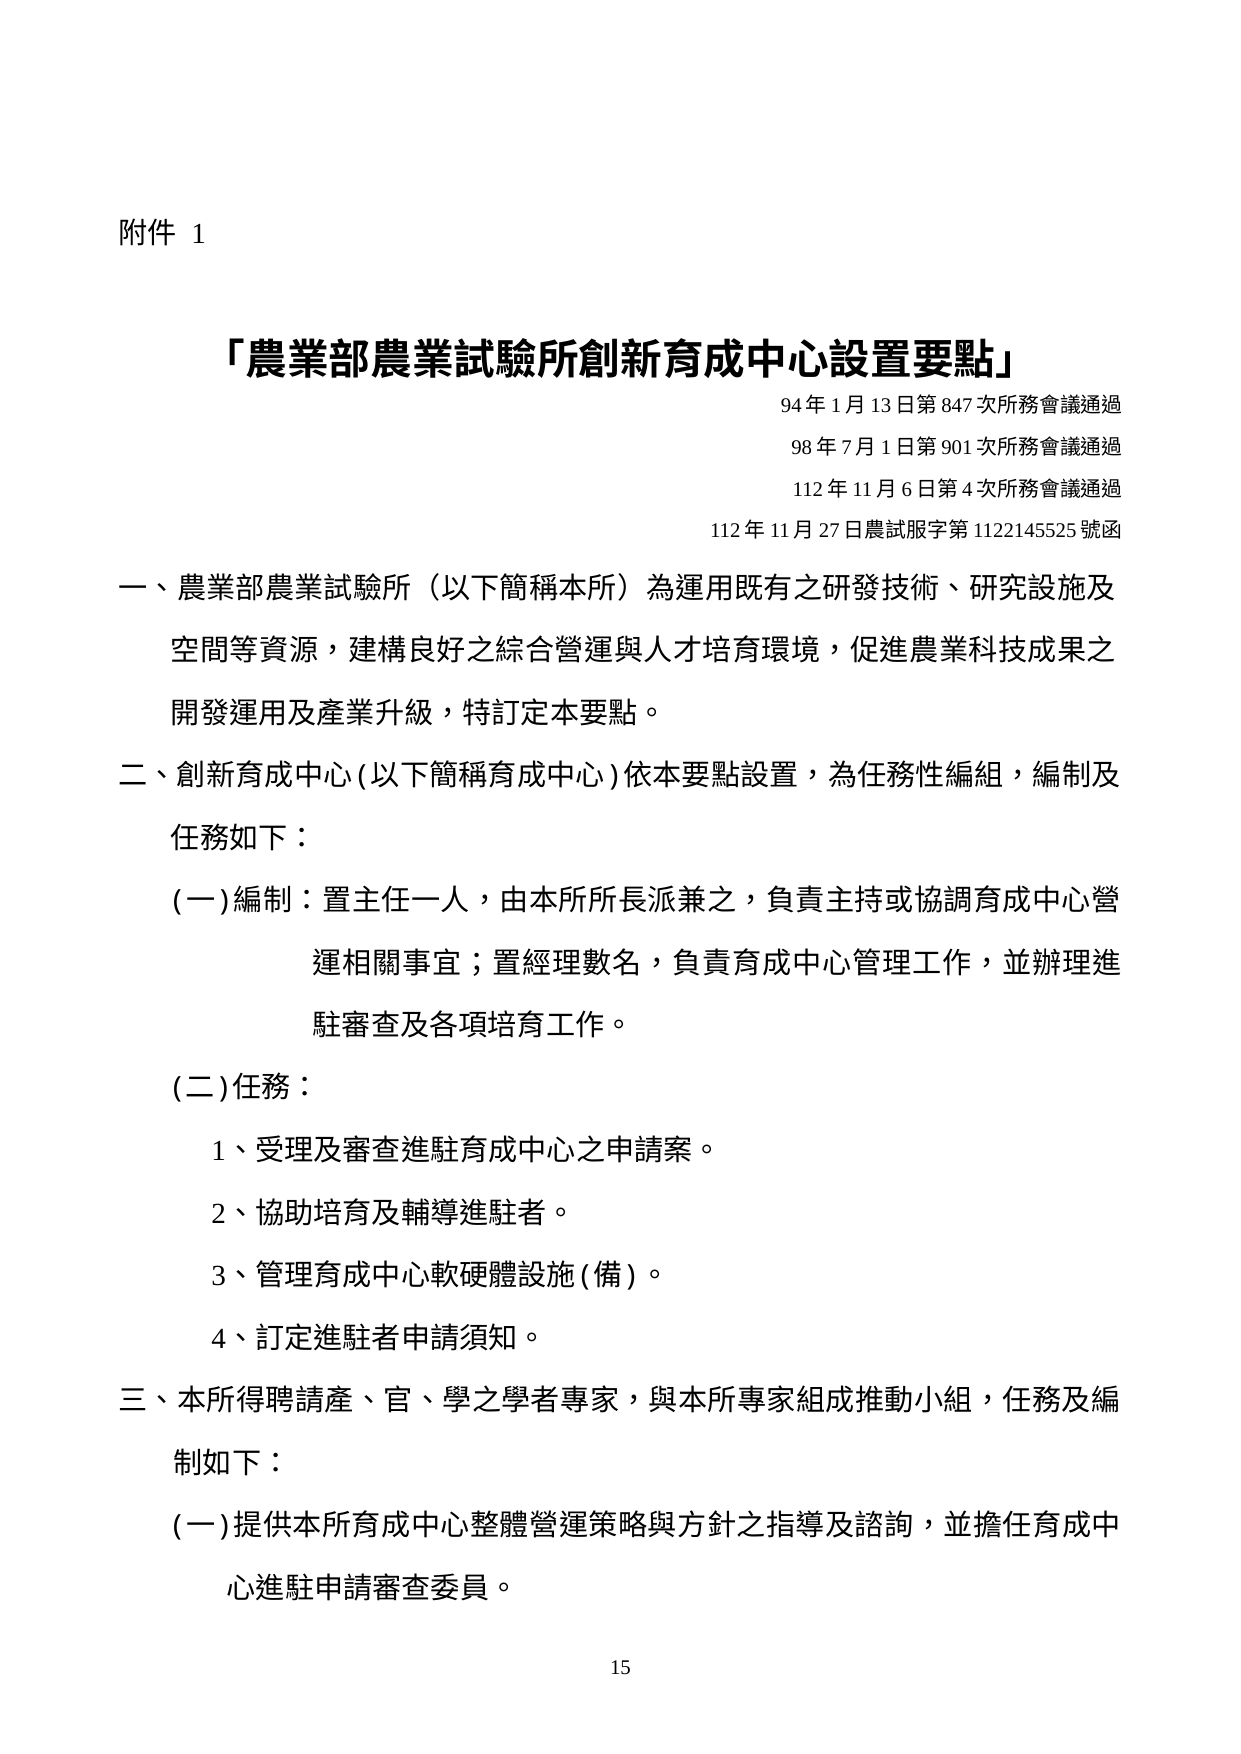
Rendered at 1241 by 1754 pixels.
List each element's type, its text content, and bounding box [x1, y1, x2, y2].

text 112年11月6日第4次所務會議通過 [118, 460, 1122, 502]
text 1、受理及審查進駐育成中心之申請案。 [211, 1106, 1122, 1169]
text 3、管理育成中心軟硬體設施(備)。 [211, 1231, 1122, 1294]
text 94年1月13日第847次所務會議通過 [118, 377, 1122, 419]
text 三、本所得聘請產、官、學之學者專家，與本所專家組成推動小組，任務及編制如下： [118, 1356, 1122, 1481]
text (二)任務： [168, 1044, 1122, 1106]
text 「農業部農業試驗所創新育成中心設置要點」 [118, 314, 1122, 377]
text 一、農業部農業試驗所（以下簡稱本所）為運用既有之研發技術、研究設施及空間等資源，建構良好之綜合營運與人才培育環境，促進農業科技成果之開發運用及產業升級，特訂定本要點。 [118, 544, 1119, 731]
text 112年11月27日農試服字第1122145525號函 [118, 502, 1122, 544]
text 附件 1 [118, 189, 1122, 252]
text 4、訂定進駐者申請須知。 [211, 1294, 1122, 1356]
text 二、創新育成中心(以下簡稱育成中心)依本要點設置，為任務性編組，編制及任務如下： [118, 731, 1122, 856]
text (一)提供本所育成中心整體營運策略與方針之指導及諮詢，並擔任育成中心進駐申請審查委員。 [168, 1481, 1122, 1606]
text 98年7月1日第901次所務會議通過 [118, 419, 1122, 460]
text (一)編制：置主任一人，由本所所長派兼之，負責主持或協調育成中心營運相關事宜；置經理數名，負責育成中心管理工作，並辦理進駐審查及各項培育工作。 [168, 856, 1122, 1044]
text 2、協助培育及輔導進駐者。 [211, 1169, 1122, 1231]
